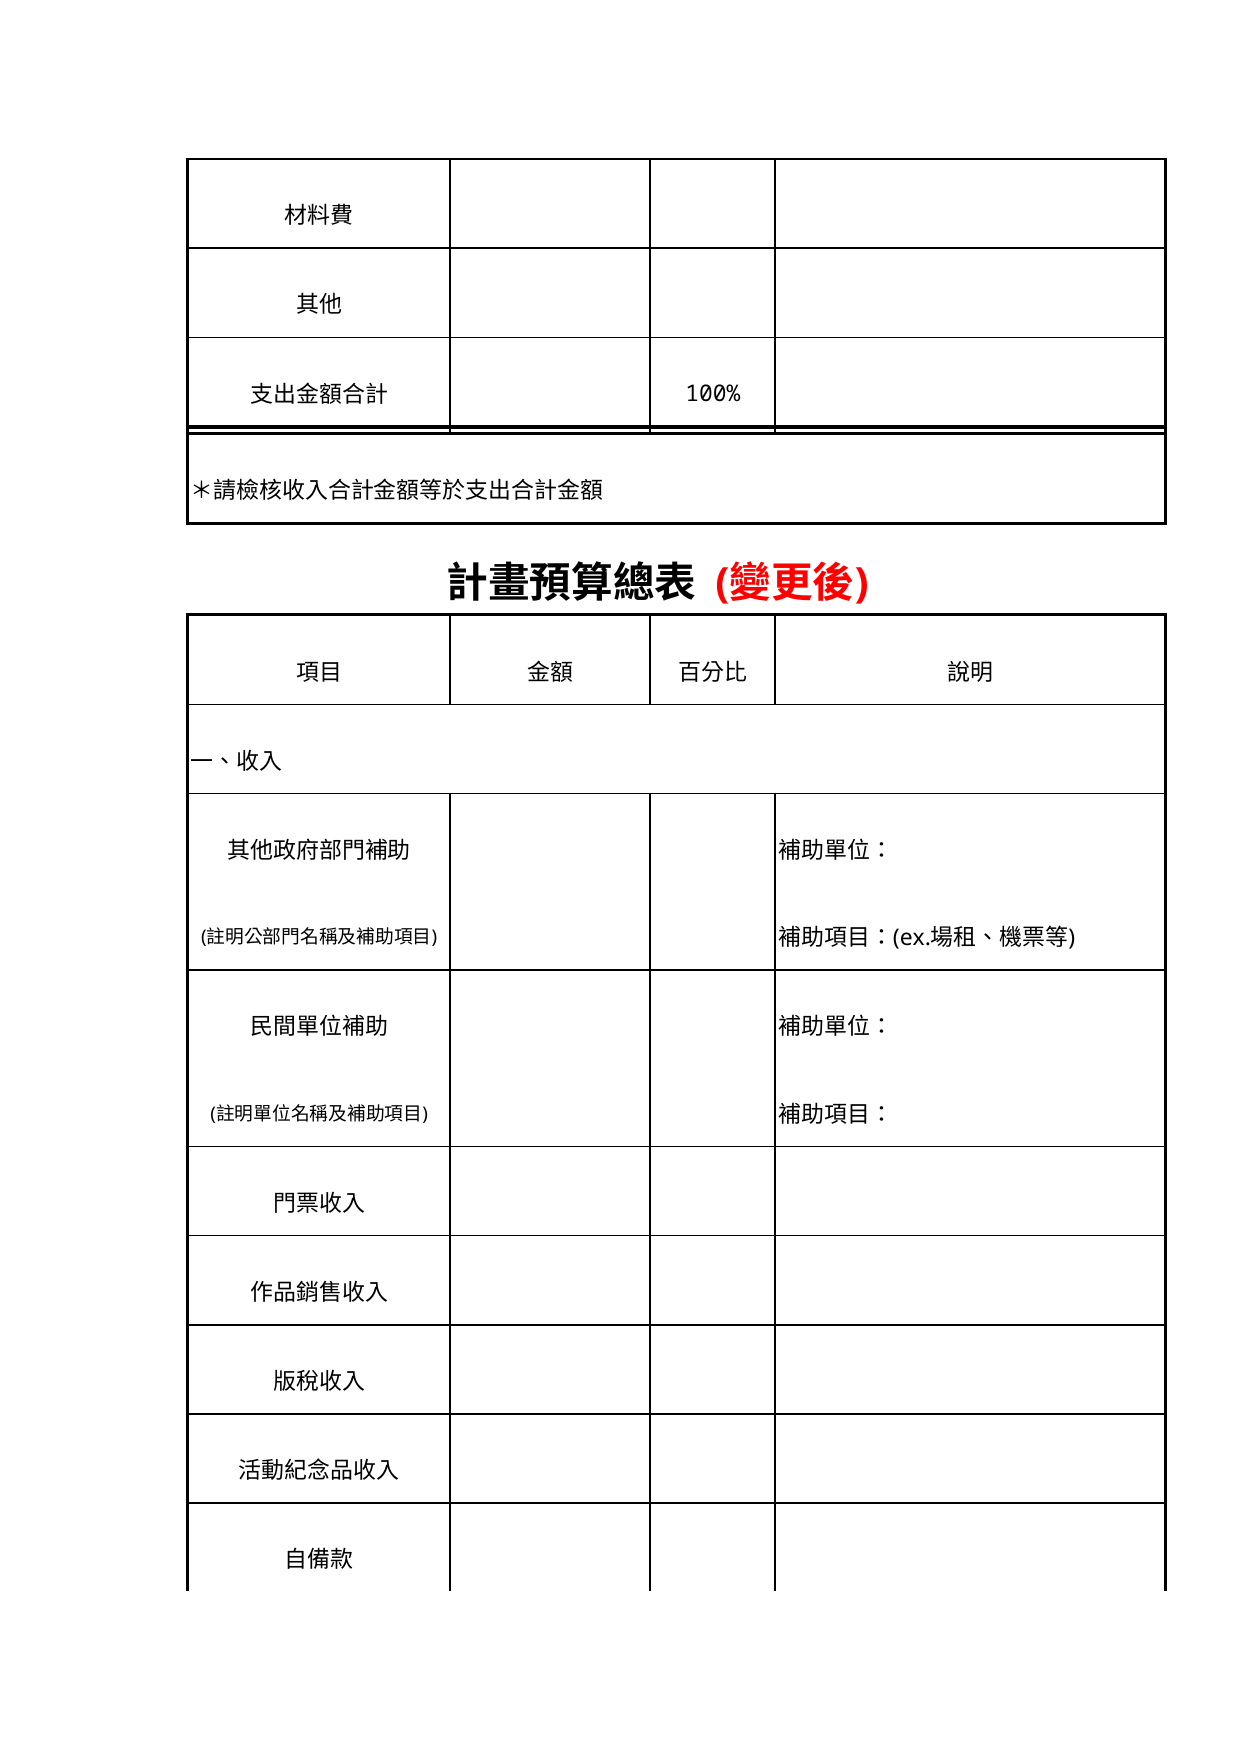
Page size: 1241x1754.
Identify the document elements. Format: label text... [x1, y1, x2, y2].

table_cell [651, 1236, 774, 1324]
text 計畫預算總表 (變更後) [187, 538, 1077, 600]
table_cell [451, 160, 649, 247]
table_cell 支出金額合計 [189, 338, 449, 425]
table_cell 民間單位補助 (註明單位名稱及補助項目) [189, 971, 449, 1146]
table_cell [651, 1415, 774, 1502]
table_cell [451, 1504, 649, 1591]
table_cell 補助單位： 補助項目：(ex.場租、機票等) [776, 794, 1164, 969]
table_cell [776, 338, 1164, 425]
table_cell [776, 1504, 1164, 1591]
table_cell [451, 1147, 649, 1235]
table_cell [776, 160, 1164, 247]
table_cell 門票收入 [189, 1147, 449, 1235]
table_cell [776, 1326, 1164, 1413]
table_cell [451, 338, 649, 425]
table_cell 自備款 [189, 1504, 449, 1591]
table_cell 100% [651, 338, 774, 425]
table_cell 活動紀念品收入 [189, 1415, 449, 1502]
table_cell [651, 794, 774, 969]
table_cell 版稅收入 [189, 1326, 449, 1413]
table_cell 作品銷售收入 [189, 1236, 449, 1324]
table_cell [451, 1326, 649, 1413]
table_cell [651, 1504, 774, 1591]
table_cell 其他政府部門補助 (註明公部門名稱及補助項目) [189, 794, 449, 969]
table_cell 一、收入 [189, 705, 1164, 793]
table_header 金額 [451, 616, 649, 703]
table_cell [451, 971, 649, 1146]
table_cell [776, 1147, 1164, 1235]
table_cell [651, 1326, 774, 1413]
table_cell [651, 971, 774, 1146]
table_cell [651, 160, 774, 247]
table_cell 材料費 [189, 160, 449, 247]
table_header 說明 [776, 616, 1164, 703]
table_cell ＊請檢核收入合計金額等於支出合計金額 [189, 435, 1164, 522]
table_cell [776, 249, 1164, 336]
table_cell [776, 1236, 1164, 1324]
table_cell 其他 [189, 249, 449, 336]
table_cell [776, 1415, 1164, 1502]
table_cell [451, 1415, 649, 1502]
table_cell [451, 1236, 649, 1324]
table_cell [651, 249, 774, 336]
table_header 項目 [189, 616, 449, 703]
table_cell [451, 794, 649, 969]
table_cell 補助單位： 補助項目： [776, 971, 1164, 1146]
table_cell [451, 249, 649, 336]
table_cell [651, 1147, 774, 1235]
table_header 百分比 [651, 616, 774, 703]
